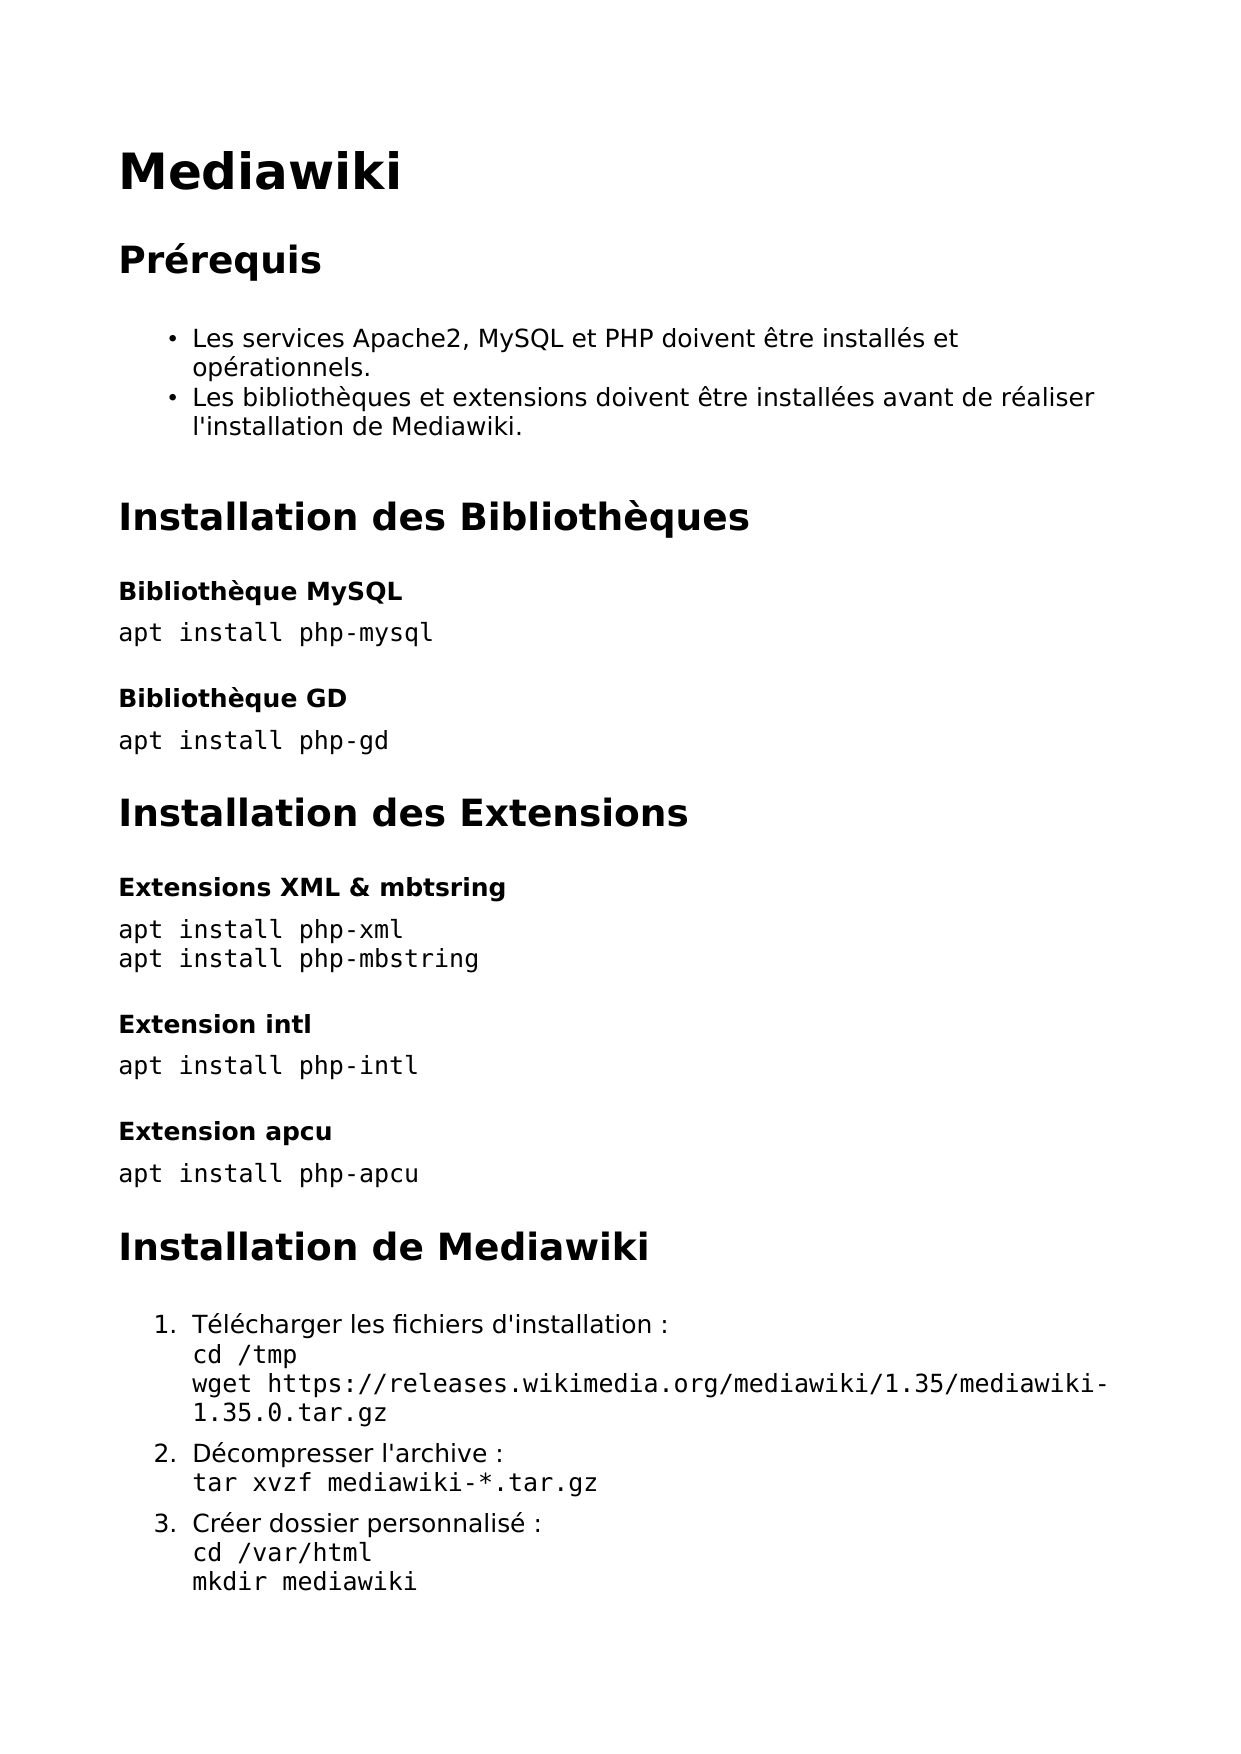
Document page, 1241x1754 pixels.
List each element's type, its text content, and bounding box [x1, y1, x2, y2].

list Les bibliothèques et extensions doivent être installées avant de réaliser l'installation de Mediawiki. [177, 383, 1122, 441]
list cd /tmp wget https://releases.wikimedia.org/mediawiki/1.35/mediawiki-1.35.0.tar.gz [177, 1340, 1122, 1427]
list Créer dossier personnalisé : [177, 1509, 1122, 1538]
subtitle Installation des Bibliothèques [118, 496, 1122, 539]
list Télécharger les fichiers d'installation : [177, 1311, 1122, 1340]
subtitle Extension apcu [118, 1117, 1122, 1147]
text apt install php-intl [118, 1052, 1122, 1081]
subtitle Extensions XML & mbtsring [118, 873, 1122, 902]
text apt install php-mysql [118, 618, 1122, 648]
subtitle Bibliothèque GD [118, 684, 1122, 713]
subtitle Extension intl [118, 1010, 1122, 1039]
subtitle Installation de Mediawiki [118, 1225, 1122, 1269]
list Les services Apache2, MySQL et PHP doivent être installés et opérationnels. [177, 324, 1122, 383]
list tar xvzf mediawiki-*.tar.gz [177, 1468, 1122, 1497]
text apt install php-gd [118, 726, 1122, 755]
subtitle Bibliothèque MySQL [118, 577, 1122, 606]
list Décompresser l'archive : [177, 1439, 1122, 1468]
subtitle Installation des Extensions [118, 792, 1122, 836]
subtitle Mediawiki [118, 143, 1122, 201]
text apt install php-apcu [118, 1159, 1122, 1188]
text apt install php-xml apt install php-mbstring [118, 915, 1122, 973]
list cd /var/html mkdir mediawiki [177, 1538, 1122, 1597]
subtitle Prérequis [118, 239, 1122, 282]
